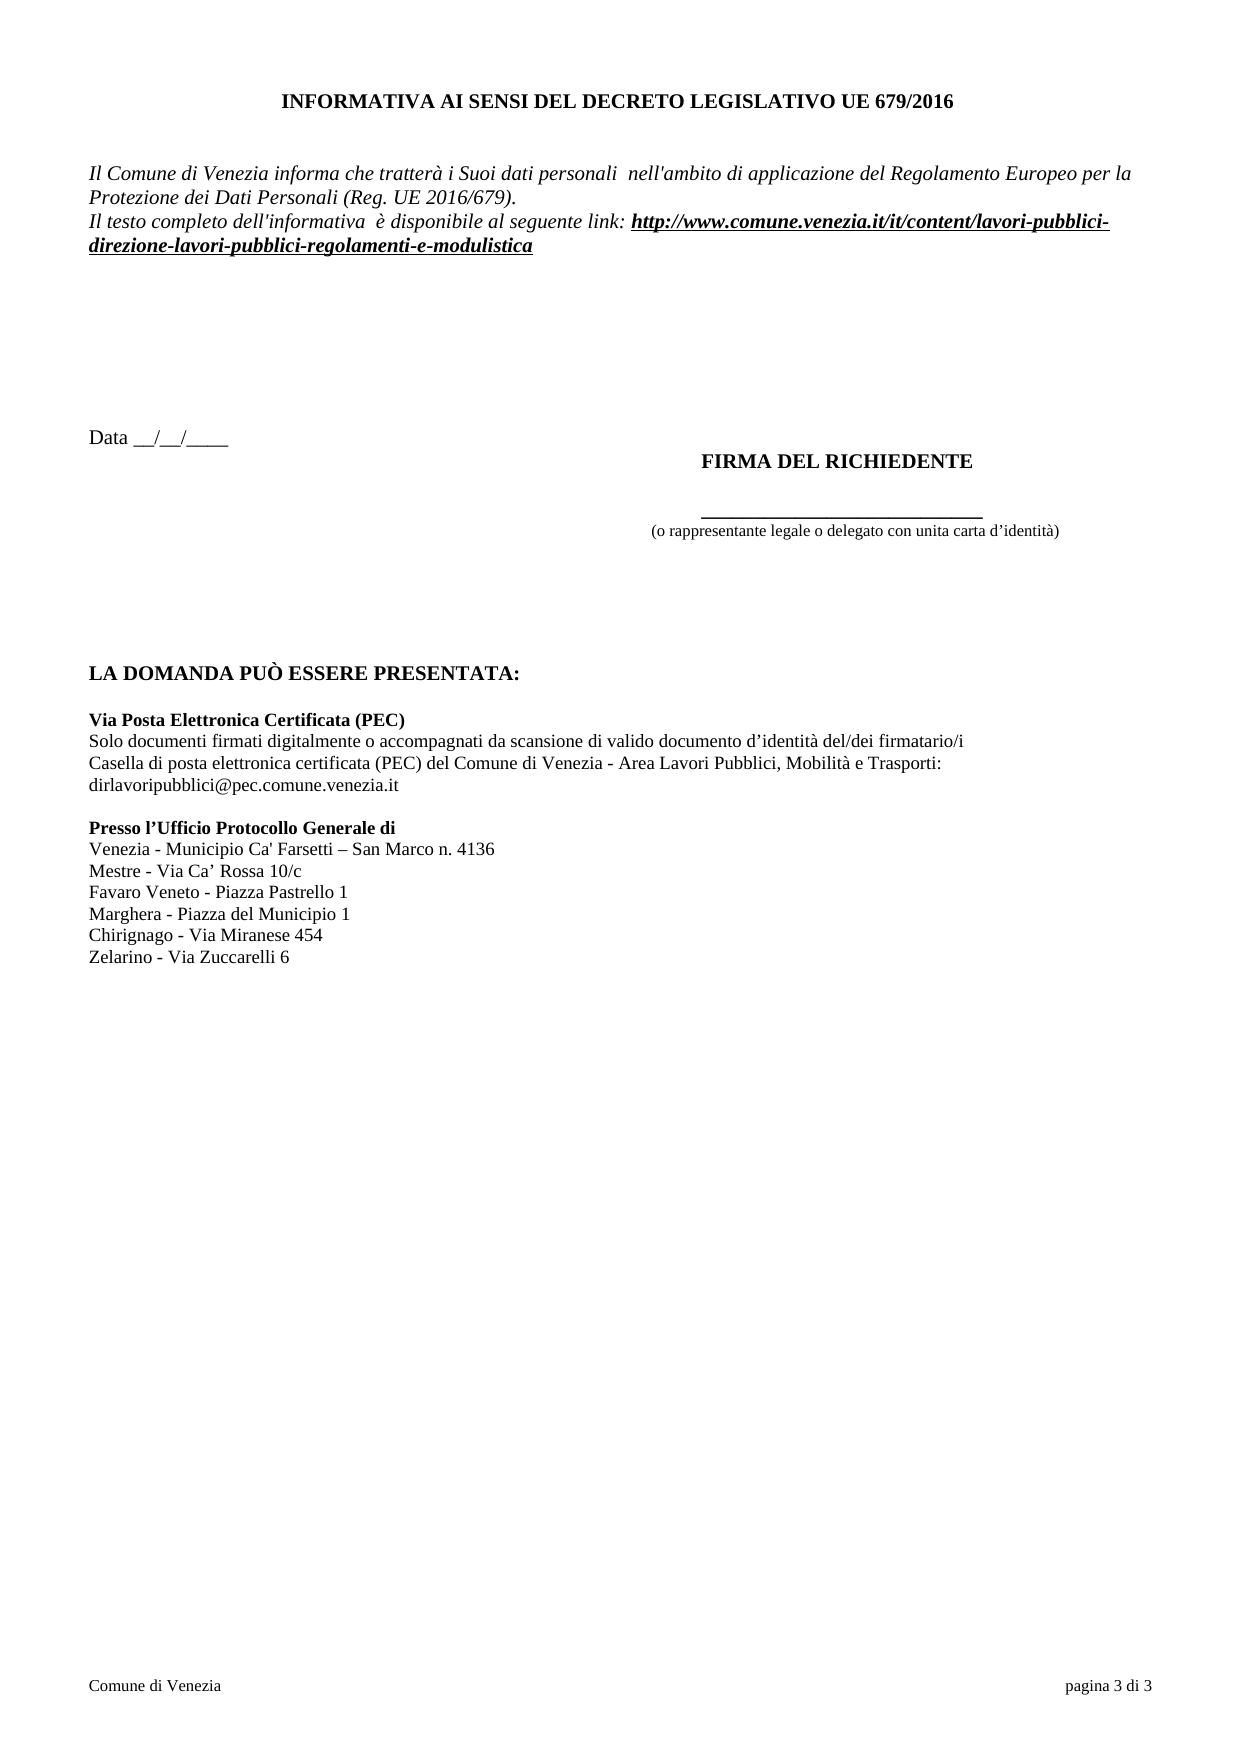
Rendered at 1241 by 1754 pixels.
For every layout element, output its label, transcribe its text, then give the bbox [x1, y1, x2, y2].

text Marghera - Piazza del Municipio 1 [89, 903, 1152, 924]
text Data __/__/____ [89, 425, 1152, 449]
text Zelarino - Via Zuccarelli 6 [89, 946, 1152, 967]
text Chirignago - Via Miranese 454 [89, 924, 1152, 946]
text Venezia - Municipio Ca' Farsetti – San Marco n. 4136 [89, 838, 1152, 860]
text INFORMATIVA AI SENSI DEL DECRETO LEGISLATIVO UE 679/2016 [89, 89, 1152, 113]
text FIRMA DEL RICHIEDENTE [701, 449, 1152, 473]
text Via Posta Elettronica Certificata (PEC) [89, 709, 1152, 730]
text Presso l’Ufficio Protocollo Generale di [89, 817, 1152, 838]
text ___________________________ [701, 497, 1152, 521]
text Mestre - Via Ca’ Rossa 10/c [89, 860, 1152, 881]
text Il testo completo dell'informativa è disponibile al seguente link: http://www.comune.venezia.it/it/content/lavori-pubblici-direzione-lavori-pubblici-regolamenti-e-modulistica [89, 209, 1152, 257]
text LA DOMANDA PUÒ ESSERE PRESENTATA: [89, 661, 1152, 685]
text Casella di posta elettronica certificata (PEC) del Comune di Venezia - Area Lavori Pubblici, Mobilità e Trasporti: dirlavoripubblici@pec.comune.venezia.it [89, 752, 1152, 795]
text Il Comune di Venezia informa che tratterà i Suoi dati personali nell'ambito di applicazione del Regolamento Europeo per la Protezione dei Dati Personali (Reg. UE 2016/679). [89, 161, 1152, 209]
text (o rappresentante legale o delegato con unita carta d’identità) [651, 521, 1152, 540]
text Favaro Veneto - Piazza Pastrello 1 [89, 881, 1152, 903]
text Solo documenti firmati digitalmente o accompagnati da scansione di valido documento d’identità del/dei firmatario/i [89, 730, 1152, 752]
